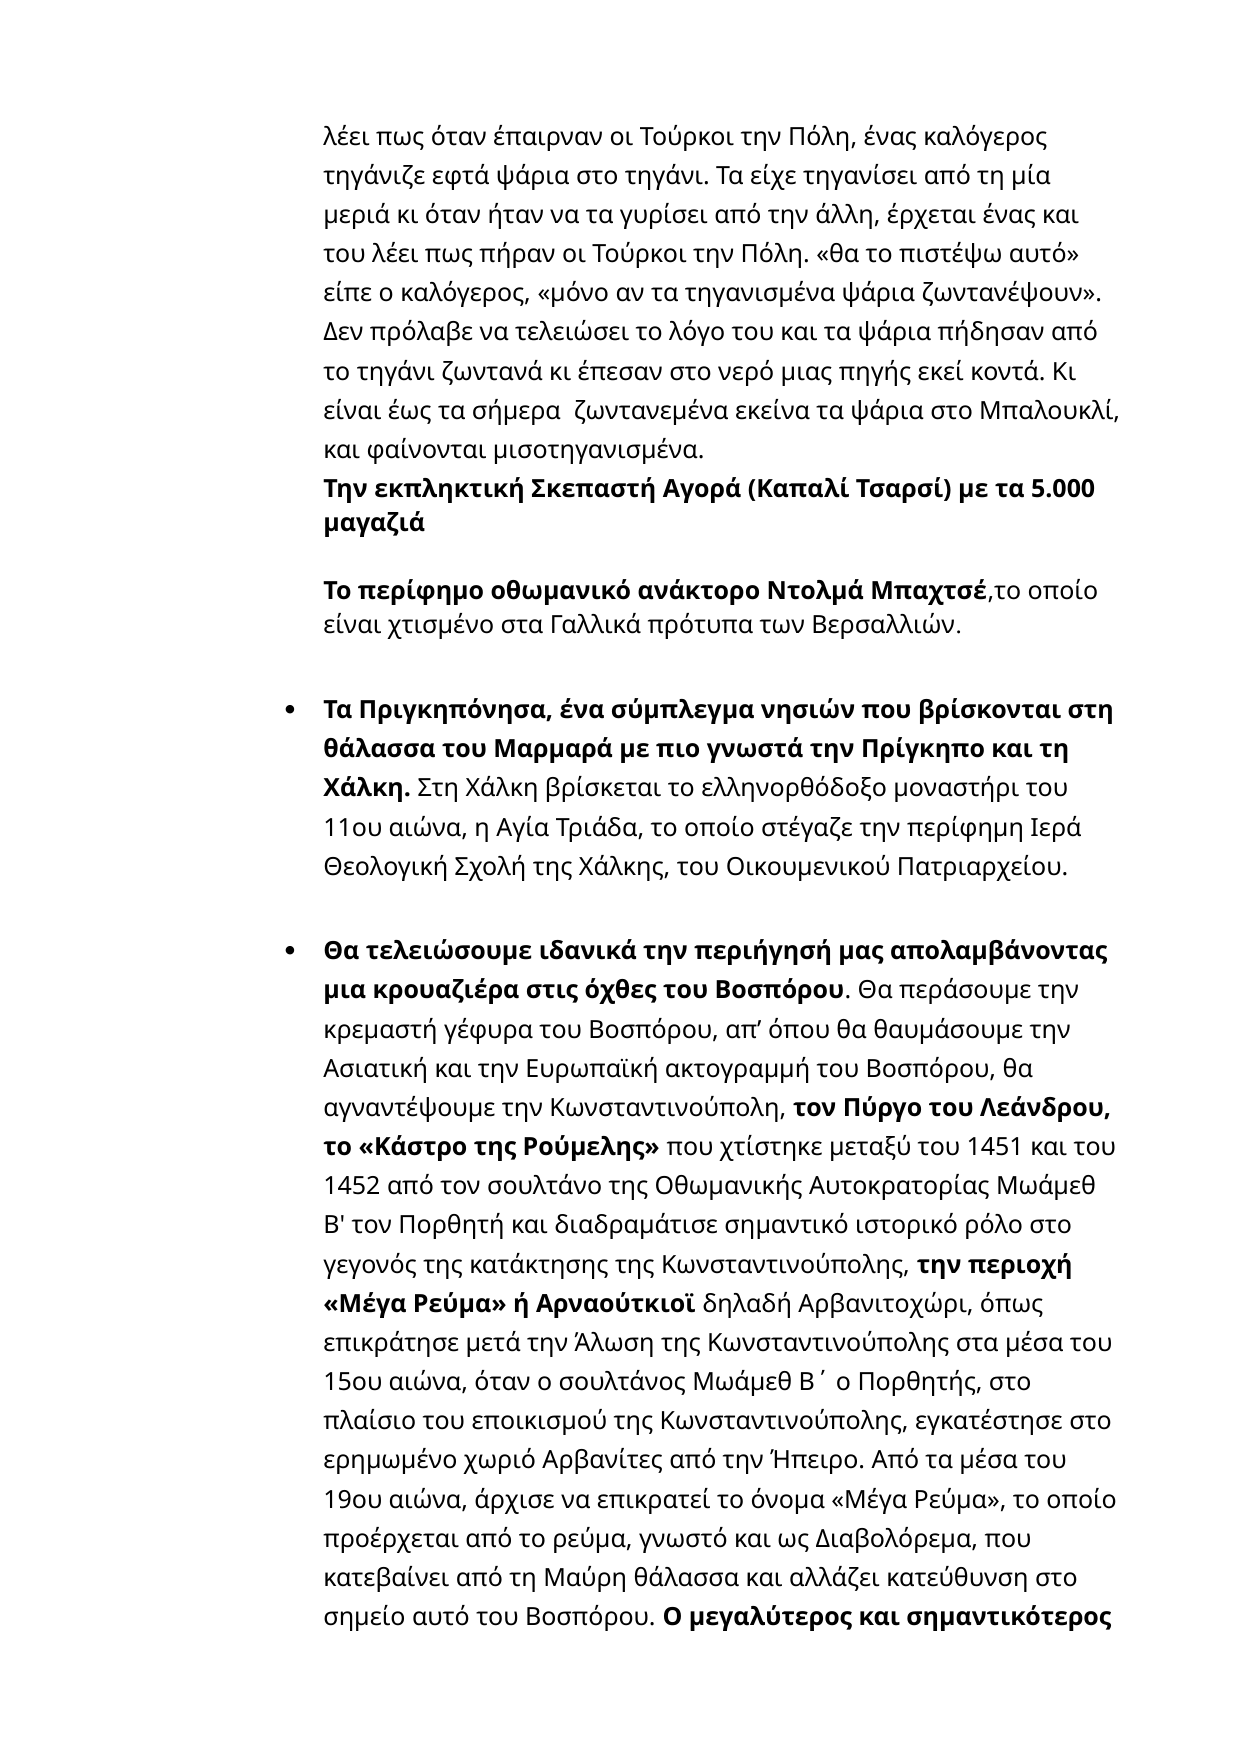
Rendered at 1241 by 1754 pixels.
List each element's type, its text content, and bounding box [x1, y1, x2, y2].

list λέει πως όταν έπαιρναν οι Τούρκοι την Πόλη, ένας καλόγερος τηγάνιζε εφτά ψάρια στο τηγάνι. Τα είχε τηγανίσει από τη μία μεριά κι όταν ήταν να τα γυρίσει από την άλλη, έρχεται ένας και του λέει πως πήραν οι Τούρκοι την Πόλη. «θα το πιστέψω αυτό» είπε ο καλόγερος, «μόνο αν τα τηγανισμένα ψάρια ζωντανέψουν». Δεν πρόλαβε να τελειώσει το λόγο του και τα ψάρια πήδησαν από το τηγάνι ζωντανά κι έπεσαν στο νερό μιας πηγής εκεί κοντά. Κι είναι έως τα σήμερα ζωντανεμένα εκείνα τα ψάρια στο Μπαλουκλί, και φαίνονται μισοτηγανισμένα. [286, 118, 1122, 466]
list Θα τελειώσουμε ιδανικά την περιήγησή μας απολαμβάνοντας μια κρουαζιέρα στις όχθες του Βοσπόρου. Θα περάσουμε την κρεμαστή γέφυρα του Βοσπόρου, απ’ όπου θα θαυμάσουμε την Ασιατική και την Ευρωπαϊκή ακτογραμμή του Βοσπόρου, θα αγναντέψουμε την Κωνσταντινούπολη, τον Πύργο του Λεάνδρου, το «Κάστρο της Ρούμελης» που χτίστηκε μεταξύ του 1451 και του 1452 από τον σουλτάνο της Οθωμανικής Αυτοκρατορίας Μωάμεθ Β' τον Πορθητή και διαδραμάτισε σημαντικό ιστορικό ρόλο στο γεγονός της κατάκτησης της Κωνσταντινούπολης, την περιοχή «Μέγα Ρεύμα» ή Αρναούτκιοϊ δηλαδή Αρβανιτοχώρι, όπως επικράτησε μετά την Άλωση της Κωνσταντινούπολης στα μέσα του 15ου αιώνα, όταν ο σουλτάνος Μωάμεθ Β΄ ο Πορθητής, στο πλαίσιο του εποικισμού της Κωνσταντινούπολης, εγκατέστησε στο ερημωμένο χωριό Αρβανίτες από την Ήπειρο. Από τα μέσα του 19ου αιώνα, άρχισε να επικρατεί το όνομα «Μέγα Ρεύμα», το οποίο προέρχεται από το ρεύμα, γνωστό και ως Διαβολόρεμα, που κατεβαίνει από τη Μαύρη θάλασσα και αλλάζει κατεύθυνση στο σημείο αυτό του Βοσπόρου. Ο μεγαλύτερος και σημαντικότερος [286, 933, 1122, 1633]
list Τα Πριγκηπόνησα, ένα σύμπλεγμα νησιών που βρίσκονται στη θάλασσα του Μαρμαρά με πιο γνωστά την Πρίγκηπο και τη Χάλκη. Στη Χάλκη βρίσκεται το ελληνορθόδοξο μοναστήρι του 11ου αιώνα, η Αγία Τριάδα, το οποίο στέγαζε την περίφημη Ιερά Θεολογική Σχολή της Χάλκης, του Οικουμενικού Πατριαρχείου. [286, 692, 1122, 882]
text Το περίφημο οθωμανικό ανάκτορο Ντολμά Μπαχτσέ,το οποίο είναι χτισμένο στα Γαλλικά πρότυπα των Βερσαλλιών. [323, 573, 1122, 641]
text Την εκπληκτική Σκεπαστή Αγορά (Καπαλί Τσαρσί) με τα 5.000 μαγαζιά [323, 471, 1122, 539]
